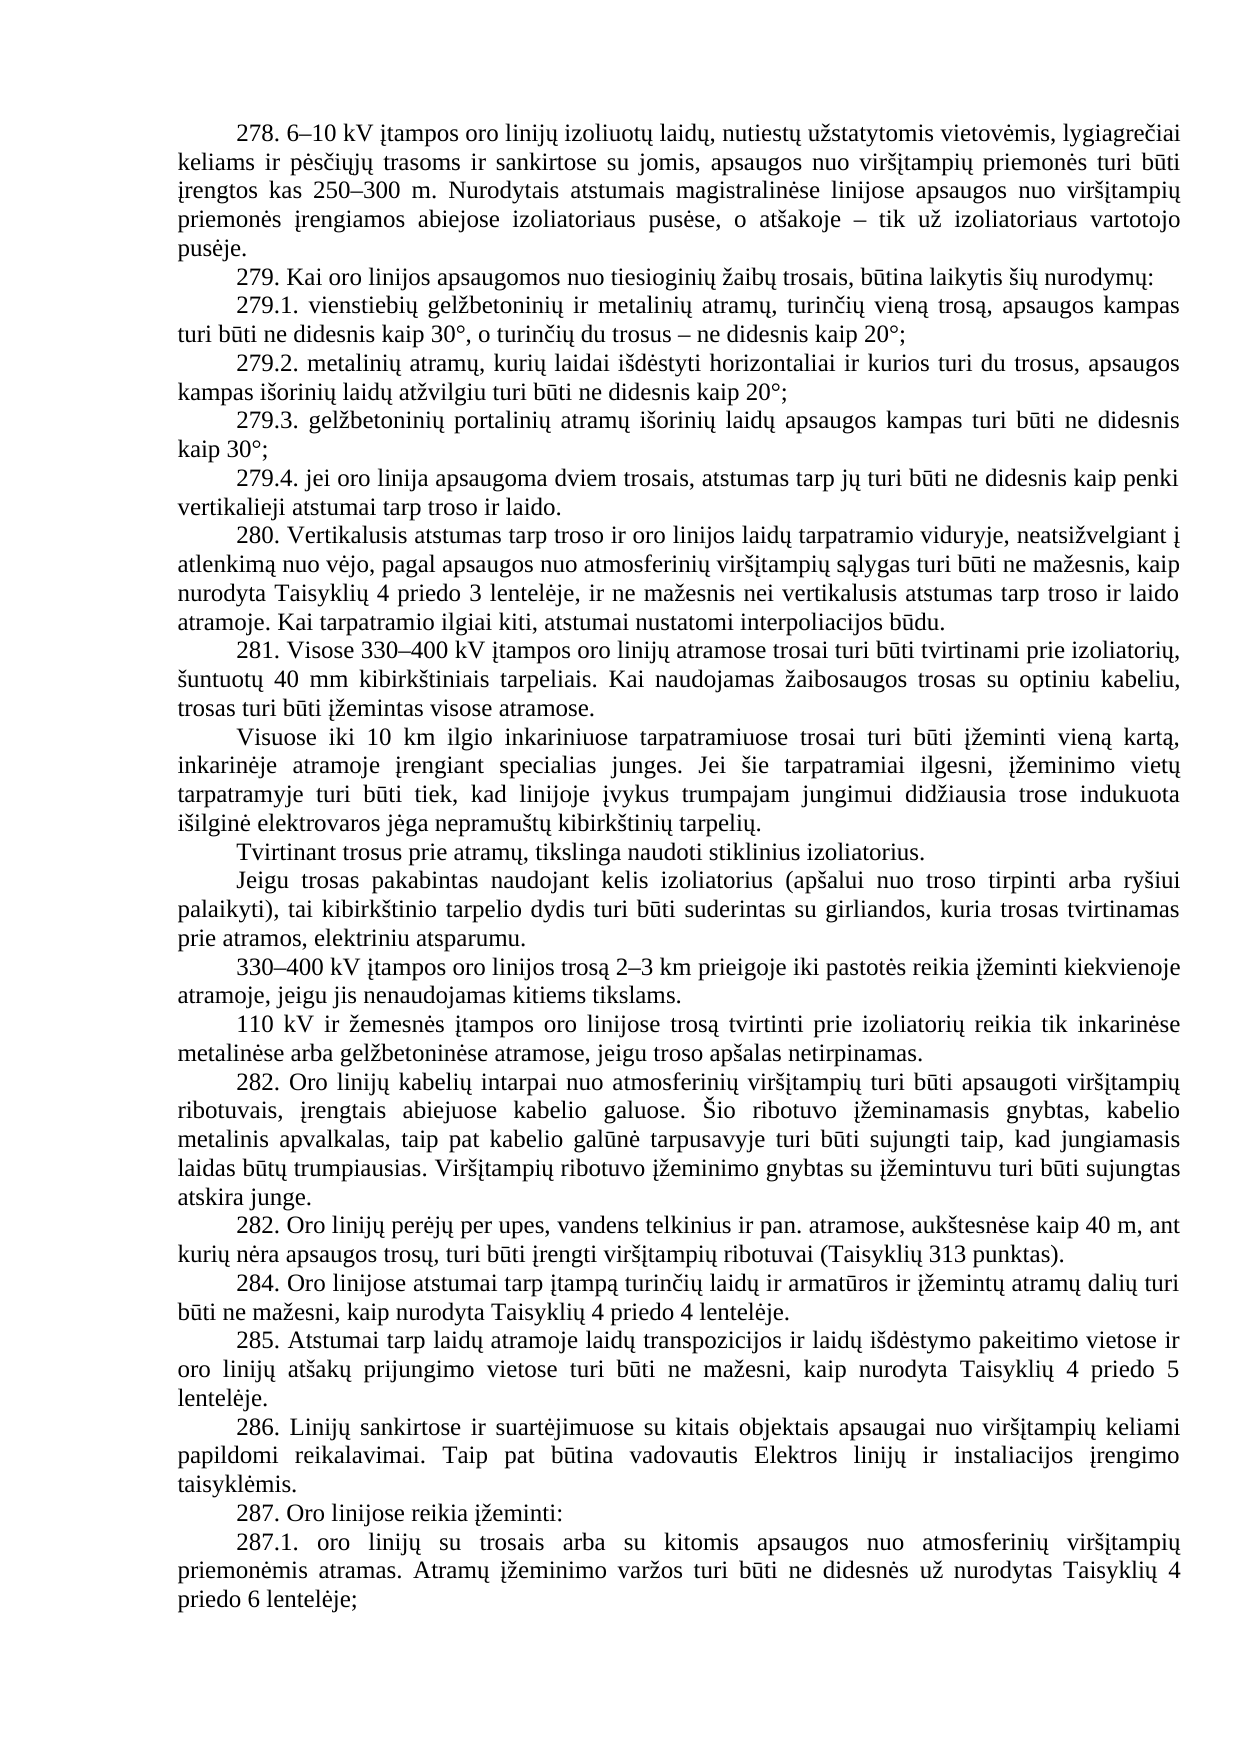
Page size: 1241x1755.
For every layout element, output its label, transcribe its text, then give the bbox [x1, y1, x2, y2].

text Visuose iki 10 km ilgio inkariniuose tarpatramiuose trosai turi būti įžeminti vieną kartą, inkarinėje atramoje įrengiant specialias junges. Jei šie tarpatramiai ilgesni, įžeminimo vietų tarpatramyje turi būti tiek, kad linijoje įvykus trumpajam jungimui didžiausia trose indukuota išilginė elektrovaros jėga nepramuštų kibirkštinių tarpelių. [177, 722, 1181, 837]
text Tvirtinant trosus prie atramų, tikslinga naudoti stiklinius izoliatorius. [177, 837, 1181, 866]
text 330–400 kV įtampos oro linijos trosą 2–3 km prieigoje iki pastotės reikia įžeminti kiekvienoje atramoje, jeigu jis nenaudojamas kitiems tikslams. [177, 952, 1181, 1009]
text 279. Kai oro linijos apsaugomos nuo tiesioginių žaibų trosais, būtina laikytis šių nurodymų: [177, 262, 1181, 291]
text 279.4. jei oro linija apsaugoma dviem trosais, atstumas tarp jų turi būti ne didesnis kaip penki vertikalieji atstumai tarp troso ir laido. [177, 463, 1181, 521]
text 287.1. oro linijų su trosais arba su kitomis apsaugos nuo atmosferinių viršįtampių priemonėmis atramas. Atramų įžeminimo varžos turi būti ne didesnės už nurodytas Taisyklių 4 priedo 6 lentelėje; [177, 1527, 1181, 1613]
text 284. Oro linijose atstumai tarp įtampą turinčių laidų ir armatūros ir įžemintų atramų dalių turi būti ne mažesni, kaip nurodyta Taisyklių 4 priedo 4 lentelėje. [177, 1268, 1181, 1326]
text 286. Linijų sankirtose ir suartėjimuose su kitais objektais apsaugai nuo viršįtampių keliami papildomi reikalavimai. Taip pat būtina vadovautis Elektros linijų ir instaliacijos įrengimo taisyklėmis. [177, 1412, 1181, 1498]
text 280. Vertikalusis atstumas tarp troso ir oro linijos laidų tarpatramio viduryje, neatsižvelgiant į atlenkimą nuo vėjo, pagal apsaugos nuo atmosferinių viršįtampių sąlygas turi būti ne mažesnis, kaip nurodyta Taisyklių 4 priedo 3 lentelėje, ir ne mažesnis nei vertikalusis atstumas tarp troso ir laido atramoje. Kai tarpatramio ilgiai kiti, atstumai nustatomi interpoliacijos būdu. [177, 521, 1181, 636]
text 279.3. gelžbetoninių portalinių atramų išorinių laidų apsaugos kampas turi būti ne didesnis kaip 30°; [177, 406, 1181, 463]
text 278. 6–10 kV įtampos oro linijų izoliuotų laidų, nutiestų užstatytomis vietovėmis, lygiagrečiai keliams ir pėsčiųjų trasoms ir sankirtose su jomis, apsaugos nuo viršįtampių priemonės turi būti įrengtos kas 250–300 m. Nurodytais atstumais magistralinėse linijose apsaugos nuo viršįtampių priemonės įrengiamos abiejose izoliatoriaus pusėse, o atšakoje – tik už izoliatoriaus vartotojo pusėje. [177, 118, 1181, 262]
text 110 kV ir žemesnės įtampos oro linijose trosą tvirtinti prie izoliatorių reikia tik inkarinėse metalinėse arba gelžbetoninėse atramose, jeigu troso apšalas netirpinamas. [177, 1009, 1181, 1067]
text Jeigu trosas pakabintas naudojant kelis izoliatorius (apšalui nuo troso tirpinti arba ryšiui palaikyti), tai kibirkštinio tarpelio dydis turi būti suderintas su girliandos, kuria trosas tvirtinamas prie atramos, elektriniu atsparumu. [177, 866, 1181, 952]
text 281. Visose 330–400 kV įtampos oro linijų atramose trosai turi būti tvirtinami prie izoliatorių, šuntuotų 40 mm kibirkštiniais tarpeliais. Kai naudojamas žaibosaugos trosas su optiniu kabeliu, trosas turi būti įžemintas visose atramose. [177, 636, 1181, 722]
text 279.1. vienstiebių gelžbetoninių ir metalinių atramų, turinčių vieną trosą, apsaugos kampas turi būti ne didesnis kaip 30°, o turinčių du trosus – ne didesnis kaip 20°; [177, 291, 1181, 348]
text 282. Oro linijų perėjų per upes, vandens telkinius ir pan. atramose, aukštesnėse kaip 40 m, ant kurių nėra apsaugos trosų, turi būti įrengti viršįtampių ribotuvai (Taisyklių 313 punktas). [177, 1211, 1181, 1268]
text 279.2. metalinių atramų, kurių laidai išdėstyti horizontaliai ir kurios turi du trosus, apsaugos kampas išorinių laidų atžvilgiu turi būti ne didesnis kaip 20°; [177, 348, 1181, 406]
text 285. Atstumai tarp laidų atramoje laidų transpozicijos ir laidų išdėstymo pakeitimo vietose ir oro linijų atšakų prijungimo vietose turi būti ne mažesni, kaip nurodyta Taisyklių 4 priedo 5 lentelėje. [177, 1326, 1181, 1412]
text 287. Oro linijose reikia įžeminti: [177, 1498, 1181, 1527]
text 282. Oro linijų kabelių intarpai nuo atmosferinių viršįtampių turi būti apsaugoti viršįtampių ribotuvais, įrengtais abiejuose kabelio galuose. Šio ribotuvo įžeminamasis gnybtas, kabelio metalinis apvalkalas, taip pat kabelio galūnė tarpusavyje turi būti sujungti taip, kad jungiamasis laidas būtų trumpiausias. Viršįtampių ribotuvo įžeminimo gnybtas su įžemintuvu turi būti sujungtas atskira junge. [177, 1067, 1181, 1211]
